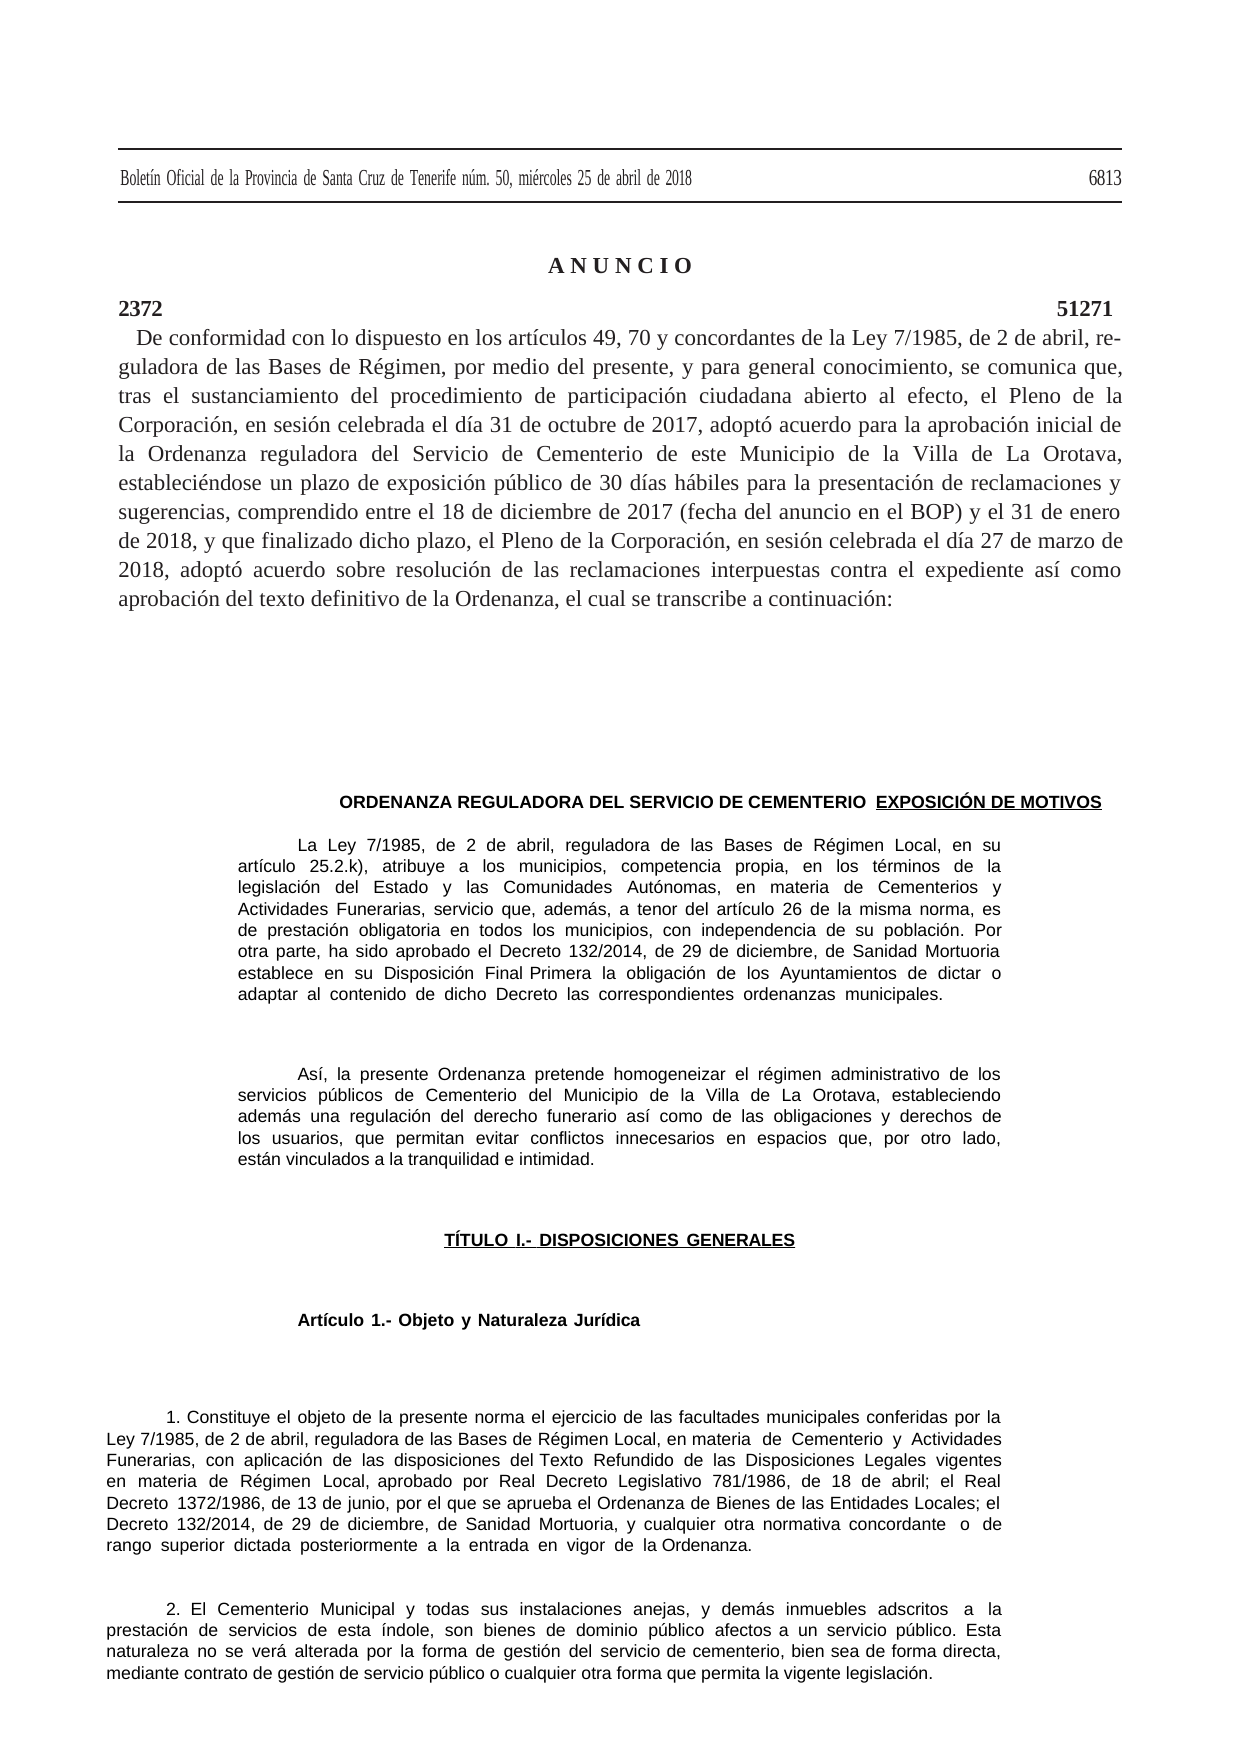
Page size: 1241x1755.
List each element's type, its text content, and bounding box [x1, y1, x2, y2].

text 2372 51271 [118, 296, 1134, 321]
subtitle Artículo 1.- Objeto y Naturaleza Jurídica [297, 1310, 1134, 1330]
list El Cementerio Municipal y todas sus instalaciones anejas, y demás inmuebles adscritos a la prestación de servicios de esta índole, son bienes de dominio público afectos a un servicio público. Esta naturaleza no se verá alterada por la forma de gestión del servicio de cementerio, bien sea de forma directa, mediante contrato de gestión de servicio público o cualquier otra forma que permita la vigente legislación. [106, 1598, 1002, 1683]
subtitle De conformidad con lo dispuesto en los artículos 49, 70 y concordantes de la Ley 7/1985, de 2 de abril, re- guladora de las Bases de Régimen, por medio del presente, y para general conocimiento, se comunica que, tras el sustanciamiento del procedimiento de participación ciudadana abierto al efecto, el Pleno de la Corporación, en sesión celebrada el día 31 de octubre de 2017, adoptó acuerdo para la aprobación inicial de la Ordenanza reguladora del Servicio de Cementerio de este Municipio de la Villa de La Orotava, estableciéndose un plazo de exposición público de 30 días hábiles para la presentación de reclamaciones y sugerencias, comprendido entre el 18 de diciembre de 2017 (fecha del anuncio en el BOP) y el 31 de enero de 2018, y que finalizado dicho plazo, el Pleno de la Corporación, en sesión celebrada el día 27 de marzo de 2018, adoptó acuerdo sobre resolución de las reclamaciones interpuestas contra el expediente así como aprobación del texto definitivo de la Ordenanza, el cual se transcribe a continuación: [118, 324, 1123, 611]
text Así, la presente Ordenanza pretende homogeneizar el régimen administrativo de los servicios públicos de Cementerio del Municipio de la Villa de La Orotava, estableciendo además una regulación del derecho funerario así como de las obligaciones y derechos de los usuarios, que permitan evitar conflictos innecesarios en espacios que, por otro lado, están vinculados a la tranquilidad e intimidad. [238, 1063, 1002, 1169]
subtitle ORDENANZA REGULADORA DEL SERVICIO DE CEMENTERIO EXPOSICIÓN DE MOTIVOS [307, 791, 1134, 812]
text La Ley 7/1985, de 2 de abril, reguladora de las Bases de Régimen Local, en su artículo 25.2.k), atribuye a los municipios, competencia propia, en los términos de la legislación del Estado y las Comunidades Autónomas, en materia de Cementerios y Actividades Funerarias, servicio que, además, a tenor del artículo 26 de la misma norma, es de prestación obligatoria en todos los municipios, con independencia de su población. Por otra parte, ha sido aprobado el Decreto 132/2014, de 29 de diciembre, de Sanidad Mortuoria establece en su Disposición Final Primera la obligación de los Ayuntamientos de dictar o adaptar al contenido de dicho Decreto las correspondientes ordenanzas municipales. [238, 834, 1002, 1004]
subtitle TÍTULO I.- DISPOSICIONES GENERALES [307, 1229, 932, 1250]
list Constituye el objeto de la presente norma el ejercicio de las facultades municipales conferidas por la Ley 7/1985, de 2 de abril, reguladora de las Bases de Régimen Local, en materia de Cementerio y Actividades Funerarias, con aplicación de las disposiciones del Texto Refundido de las Disposiciones Legales vigentes en materia de Régimen Local, aprobado por Real Decreto Legislativo 781/1986, de 18 de abril; el Real Decreto 1372/1986, de 13 de junio, por el que se aprueba el Ordenanza de Bienes de las Entidades Locales; el Decreto 132/2014, de 29 de diciembre, de Sanidad Mortuoria, y cualquier otra normativa concordante o de rango superior dictada posteriormente a la entrada en vigor de la Ordenanza. [106, 1407, 1002, 1556]
text A N U N C I O [308, 253, 932, 279]
